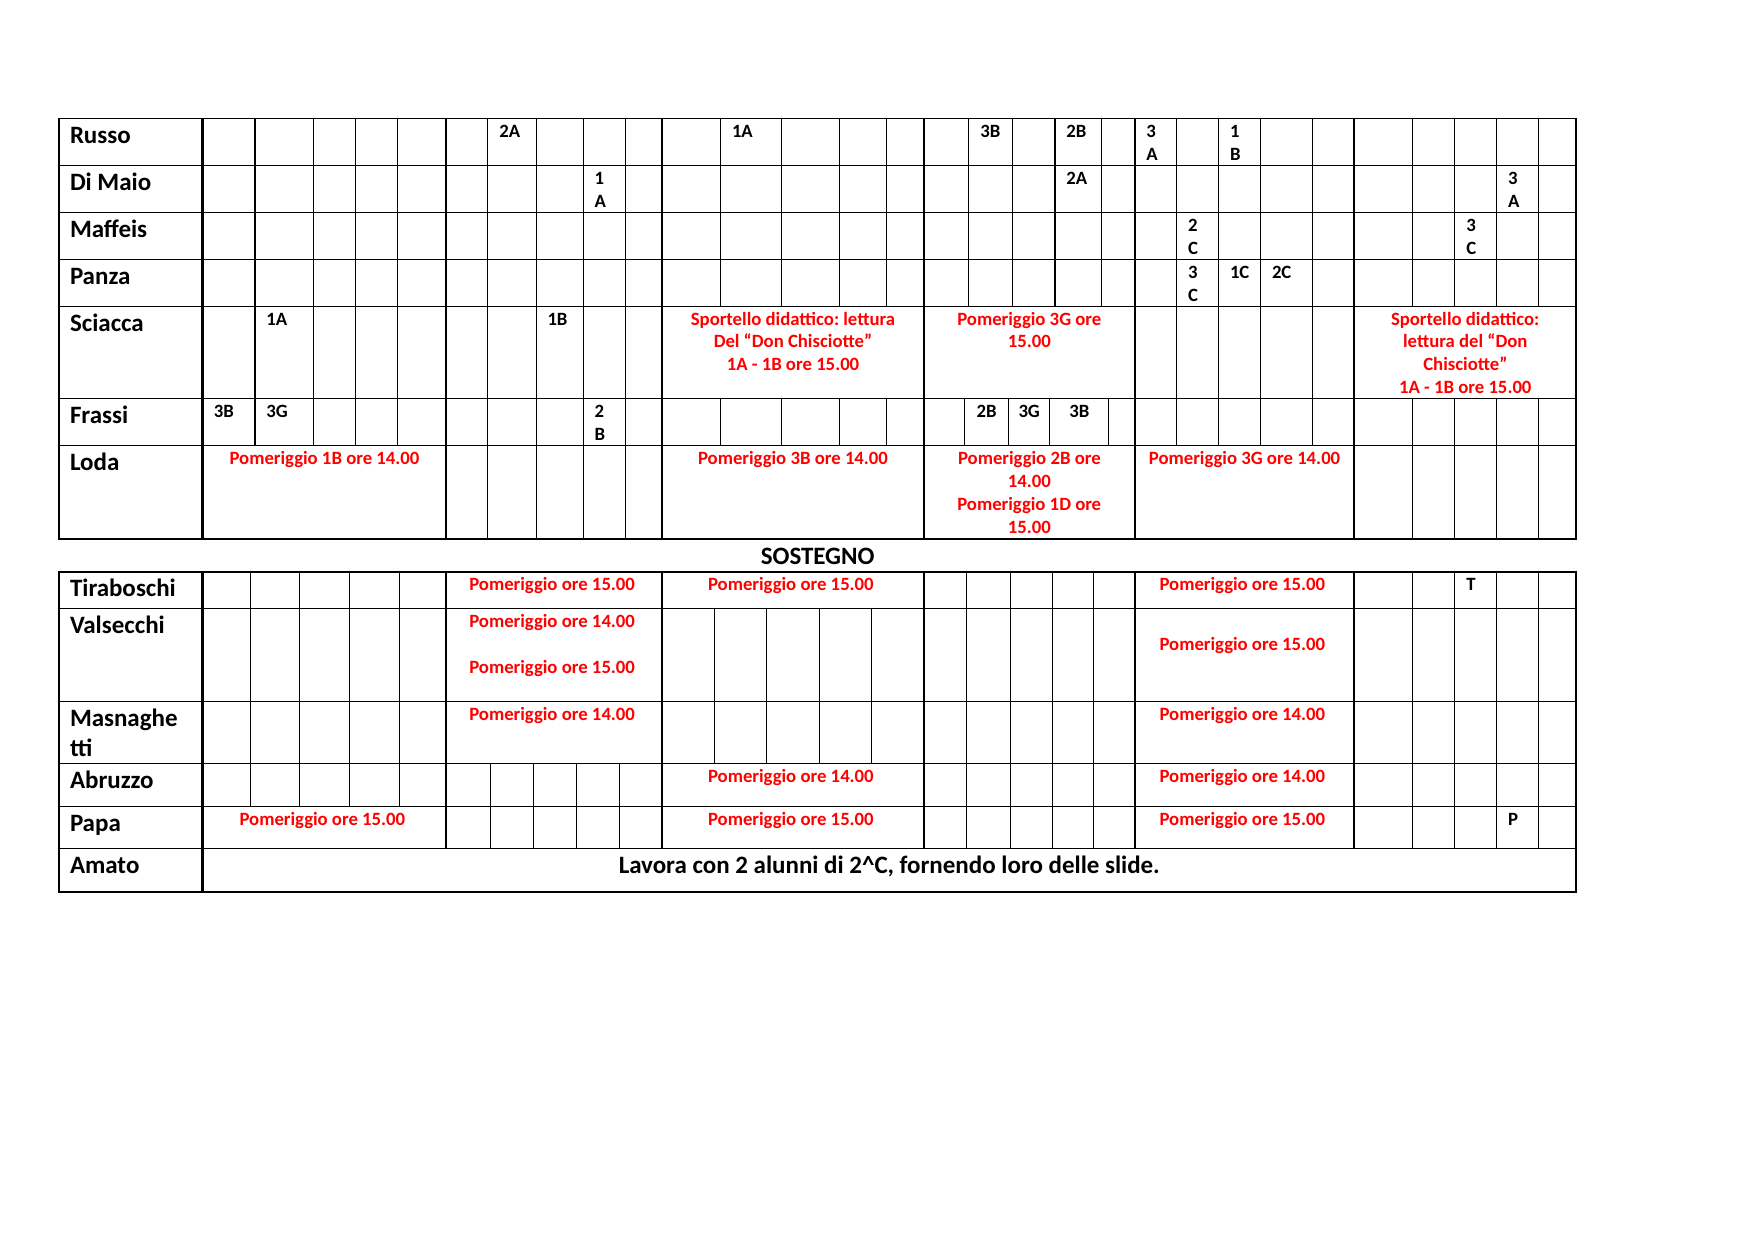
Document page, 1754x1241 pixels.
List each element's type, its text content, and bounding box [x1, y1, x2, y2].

table_cell 1B [1219, 119, 1260, 165]
table_cell [1355, 213, 1412, 259]
table_cell [721, 260, 781, 306]
table_cell [626, 446, 661, 538]
table_cell [1136, 260, 1176, 306]
table_cell [782, 399, 839, 445]
table_cell [1539, 446, 1575, 538]
table_cell [1539, 807, 1575, 848]
table_cell [356, 119, 397, 165]
table_cell [1136, 307, 1176, 398]
table_cell [1094, 702, 1134, 763]
table_cell 3A [1497, 166, 1538, 212]
table_cell 1B [537, 307, 583, 398]
table_cell Pomeriggio 1B ore 14.00 [204, 446, 445, 538]
table_cell [1094, 807, 1134, 848]
table_cell [447, 119, 487, 165]
table_cell [721, 399, 781, 445]
table_cell [1094, 764, 1134, 806]
table_cell [398, 213, 445, 259]
table_cell [256, 213, 313, 259]
table_cell 1C [1219, 260, 1260, 306]
table_cell [721, 166, 781, 212]
table_cell [398, 166, 445, 212]
table_cell 1A [721, 119, 781, 165]
table_cell Pomeriggio ore 14.00 Pomeriggio ore 15.00 [447, 609, 661, 701]
table_cell [1413, 764, 1454, 806]
table_cell [1539, 573, 1575, 608]
table_cell [1539, 166, 1575, 212]
table_cell [300, 764, 349, 806]
table_cell Pomeriggio ore 15.00 [663, 573, 923, 608]
table_cell [256, 260, 313, 306]
table_cell [887, 213, 923, 259]
table_cell [1413, 399, 1454, 445]
table_cell [491, 764, 533, 806]
table_cell [1355, 260, 1412, 306]
table_cell Amato [60, 849, 201, 891]
table_cell [663, 260, 720, 306]
table_cell [887, 119, 923, 165]
table_cell [400, 702, 445, 763]
table_cell [872, 702, 923, 763]
table_cell [356, 166, 397, 212]
table_cell [620, 807, 661, 848]
table_cell [782, 166, 839, 212]
table_cell 3G [256, 399, 313, 445]
table_cell [1355, 702, 1412, 763]
table_cell [1539, 119, 1575, 165]
table_cell [663, 609, 714, 701]
table_cell [356, 307, 397, 398]
table_cell [872, 609, 923, 701]
table_cell [204, 609, 250, 701]
table_cell Frassi [60, 399, 201, 445]
table_cell [584, 446, 625, 538]
table_cell [1013, 213, 1054, 259]
table_cell [488, 307, 536, 398]
table_cell [663, 119, 720, 165]
table_cell [488, 399, 536, 445]
table_cell [782, 119, 839, 165]
table_cell 2C [1261, 260, 1312, 306]
table_cell [251, 573, 299, 608]
table_cell [356, 260, 397, 306]
table_cell [626, 119, 661, 165]
table_cell [300, 702, 349, 763]
table_cell [204, 573, 250, 608]
table_cell [1539, 399, 1575, 445]
table_cell [887, 260, 923, 306]
table_cell [1413, 119, 1454, 165]
table_cell [1261, 166, 1312, 212]
table_cell 3G [1009, 399, 1049, 445]
table_cell [626, 307, 661, 398]
table_cell [537, 119, 583, 165]
table_cell [925, 260, 968, 306]
table_cell [1056, 260, 1101, 306]
table_cell [1539, 609, 1575, 701]
table_cell [256, 119, 313, 165]
table_cell [1219, 166, 1260, 212]
table_cell [204, 213, 254, 259]
table_cell [840, 119, 886, 165]
table_cell [447, 807, 490, 848]
table_cell [488, 166, 536, 212]
table_cell [767, 702, 819, 763]
table_cell [204, 702, 250, 763]
table_cell T [1455, 573, 1496, 608]
table_cell 2B [1056, 119, 1101, 165]
table_cell [204, 764, 250, 806]
table_cell [887, 166, 923, 212]
table_cell [584, 119, 625, 165]
table_cell [925, 764, 966, 806]
table_cell [204, 166, 254, 212]
table_cell [820, 702, 871, 763]
table_cell [537, 166, 583, 212]
table_cell [840, 166, 886, 212]
table_cell [1011, 609, 1052, 701]
table_cell [537, 213, 583, 259]
table_cell [840, 213, 886, 259]
table_cell [350, 702, 399, 763]
table_cell [577, 764, 619, 806]
table_cell [537, 399, 583, 445]
table_cell [925, 807, 966, 848]
table_cell [925, 119, 968, 165]
table_cell Sciacca [60, 307, 201, 398]
table_cell Pomeriggio ore 14.00 [663, 764, 923, 806]
table_cell Sportello didattico: lettura Del “Don Chisciotte” 1A - 1B ore 15.00 [663, 307, 923, 398]
table_cell [925, 166, 968, 212]
table_cell Tiraboschi [60, 573, 201, 608]
table_cell 3C [1177, 260, 1218, 306]
table_cell [1355, 764, 1412, 806]
table_cell [400, 573, 445, 608]
table_cell [447, 307, 487, 398]
table_cell [204, 307, 254, 398]
table_cell [1355, 166, 1412, 212]
table_cell [969, 260, 1012, 306]
table_cell [1011, 702, 1052, 763]
table_cell [925, 609, 966, 701]
table_cell [925, 702, 966, 763]
table_cell Abruzzo [60, 764, 201, 806]
table_cell [969, 213, 1012, 259]
table_cell SOSTEGNO [59, 540, 1576, 571]
table_cell [256, 166, 313, 212]
table_cell Papa [60, 807, 201, 848]
table_cell [1102, 166, 1134, 212]
table_cell [314, 399, 355, 445]
table_cell [840, 399, 886, 445]
table_cell [1313, 260, 1353, 306]
table_cell [447, 166, 487, 212]
table_cell [1539, 764, 1575, 806]
table_cell [491, 807, 533, 848]
table_cell [1497, 213, 1538, 259]
table_cell Pomeriggio ore 14.00 [1136, 702, 1353, 763]
table_cell [626, 260, 661, 306]
table_cell [1539, 702, 1575, 763]
table_cell [1413, 807, 1454, 848]
table_cell [1455, 702, 1496, 763]
table_cell Masnaghetti [60, 702, 201, 763]
table_cell [1455, 764, 1496, 806]
table_cell [1053, 807, 1093, 848]
table_cell [1413, 260, 1454, 306]
table_cell [1011, 573, 1052, 608]
table_cell [584, 307, 625, 398]
table_cell [537, 446, 583, 538]
table_cell [1053, 573, 1093, 608]
table_cell Maffeis [60, 213, 201, 259]
table_cell [356, 213, 397, 259]
table_cell [1011, 764, 1052, 806]
table_cell 3B [969, 119, 1012, 165]
table_cell Di Maio [60, 166, 201, 212]
table_cell [925, 399, 964, 445]
table_cell [350, 573, 399, 608]
table_cell 3A [1136, 119, 1176, 165]
table_cell [251, 764, 299, 806]
table_cell [820, 609, 871, 701]
table_cell [967, 702, 1010, 763]
table_cell [400, 764, 445, 806]
table_cell [447, 446, 487, 538]
table_cell [1413, 702, 1454, 763]
table_cell [1011, 807, 1052, 848]
table_cell Russo [60, 119, 201, 165]
table_cell [1053, 764, 1093, 806]
table_cell [537, 260, 583, 306]
table_cell [925, 573, 966, 608]
table_cell [1261, 213, 1312, 259]
table_cell [967, 764, 1010, 806]
table_cell [1497, 446, 1538, 538]
table_cell [204, 119, 254, 165]
table_cell [663, 702, 714, 763]
table_cell [1455, 399, 1496, 445]
table_cell [626, 399, 661, 445]
table_cell [1261, 399, 1312, 445]
table_cell [447, 260, 487, 306]
table_cell [1109, 399, 1134, 445]
table_cell Pomeriggio ore 14.00 [1136, 764, 1353, 806]
table_cell [447, 764, 490, 806]
table_cell [1497, 260, 1538, 306]
table_cell [1313, 166, 1353, 212]
table_cell [1413, 609, 1454, 701]
table_cell [350, 609, 399, 701]
table_cell Valsecchi [60, 609, 201, 701]
table_cell Pomeriggio 3B ore 14.00 [663, 446, 923, 538]
table_cell Pomeriggio ore 15.00 [663, 807, 923, 848]
table_cell [400, 609, 445, 701]
table_cell [1094, 609, 1134, 701]
table_cell [1497, 609, 1538, 701]
table_cell [1094, 573, 1134, 608]
table_cell [1013, 166, 1054, 212]
table_cell [1413, 166, 1454, 212]
table_cell [300, 609, 349, 701]
table_cell [1177, 166, 1218, 212]
table_cell Sportello didattico: lettura del “Don Chisciotte” 1A - 1B ore 15.00 [1355, 307, 1575, 398]
table_cell [840, 260, 886, 306]
table_cell [1539, 213, 1575, 259]
table_cell 2B [584, 399, 625, 445]
table_cell [1355, 399, 1412, 445]
table_cell [1136, 399, 1176, 445]
table_cell Loda [60, 446, 201, 538]
table_cell [1219, 399, 1260, 445]
table_cell [1177, 119, 1218, 165]
table_cell [488, 213, 536, 259]
table_cell [356, 399, 397, 445]
table_cell [887, 399, 923, 445]
table_cell [663, 213, 720, 259]
table_cell [1013, 260, 1054, 306]
table_cell [1355, 609, 1412, 701]
table_cell [398, 307, 445, 398]
table_cell [1455, 807, 1496, 848]
table_cell [1056, 213, 1101, 259]
table_cell [969, 166, 1012, 212]
table_cell [1313, 307, 1353, 398]
table_cell [577, 807, 619, 848]
table_cell [251, 609, 299, 701]
table_cell [967, 807, 1010, 848]
table_cell [626, 166, 661, 212]
table_cell [584, 260, 625, 306]
table_cell [314, 166, 355, 212]
table_cell [1013, 119, 1054, 165]
table_cell [314, 307, 355, 398]
table_cell [626, 213, 661, 259]
table_cell [967, 609, 1010, 701]
table_cell [1497, 399, 1538, 445]
table_cell [1313, 119, 1353, 165]
table_cell [767, 609, 819, 701]
table_cell [398, 119, 445, 165]
table_cell [1455, 609, 1496, 701]
table_cell [1455, 166, 1496, 212]
table_cell [447, 399, 487, 445]
table_cell [1497, 702, 1538, 763]
table_cell 2A [488, 119, 536, 165]
table_cell Panza [60, 260, 201, 306]
table_cell [1177, 399, 1218, 445]
table_cell [1053, 702, 1093, 763]
table_cell [314, 260, 355, 306]
table_cell Pomeriggio 2B ore 14.00 Pomeriggio 1D ore 15.00 [925, 446, 1134, 538]
table_cell Pomeriggio ore 15.00 [204, 807, 445, 848]
table_cell [1261, 307, 1312, 398]
table_cell [300, 573, 349, 608]
table_cell [1136, 213, 1176, 259]
table_cell Pomeriggio ore 15.00 [1136, 807, 1353, 848]
table_cell 3C [1455, 213, 1496, 259]
table_cell [314, 213, 355, 259]
table_cell Pomeriggio ore 15.00 [1136, 609, 1353, 701]
table_cell [782, 213, 839, 259]
table_cell Pomeriggio 3G ore 15.00 [925, 307, 1134, 398]
table_cell [1355, 119, 1412, 165]
table_cell [663, 399, 720, 445]
table_cell [1136, 166, 1176, 212]
table_cell [1313, 399, 1353, 445]
table_cell 3B [204, 399, 254, 445]
table_cell [1539, 260, 1575, 306]
table_cell [721, 213, 781, 259]
table_cell [1053, 609, 1093, 701]
table_cell [782, 260, 839, 306]
table_cell Pomeriggio ore 15.00 [1136, 573, 1353, 608]
table_cell 3B [1050, 399, 1108, 445]
table_cell [1355, 446, 1412, 538]
table_cell [1355, 573, 1412, 608]
table_cell [584, 213, 625, 259]
table_cell [1102, 260, 1134, 306]
table_cell [620, 764, 661, 806]
table_cell Pomeriggio ore 15.00 [447, 573, 661, 608]
table_cell [663, 166, 720, 212]
table_cell [1455, 119, 1496, 165]
table_cell Pomeriggio 3G ore 14.00 [1136, 446, 1353, 538]
table_cell [1102, 213, 1134, 259]
table_cell [1497, 119, 1538, 165]
table_cell [715, 609, 766, 701]
table_cell [488, 446, 536, 538]
table_cell [534, 764, 576, 806]
table_cell [1177, 307, 1218, 398]
table_cell [1413, 446, 1454, 538]
table_cell [1219, 213, 1260, 259]
table_cell 1A [584, 166, 625, 212]
table_cell [398, 260, 445, 306]
table_cell [1261, 119, 1312, 165]
table_cell [314, 119, 355, 165]
table_cell Lavora con 2 alunni di 2^C, fornendo loro delle slide. [204, 849, 1575, 891]
table_cell [1313, 213, 1353, 259]
table_cell [534, 807, 576, 848]
table_cell [967, 573, 1010, 608]
table_cell Pomeriggio ore 14.00 [447, 702, 661, 763]
table_cell 2B [965, 399, 1008, 445]
table_cell 2A [1056, 166, 1101, 212]
table_cell [1413, 213, 1454, 259]
table_cell [1219, 307, 1260, 398]
table_cell [350, 764, 399, 806]
table_cell [1355, 807, 1412, 848]
table_cell [925, 213, 968, 259]
table_cell [1455, 446, 1496, 538]
table_cell [204, 260, 254, 306]
table_cell [1497, 573, 1538, 608]
table_cell [1102, 119, 1134, 165]
table_cell [715, 702, 766, 763]
table_cell P [1497, 807, 1538, 848]
table_cell [488, 260, 536, 306]
table_cell [251, 702, 299, 763]
table_cell [1455, 260, 1496, 306]
table_cell [1413, 573, 1454, 608]
table_cell [1497, 764, 1538, 806]
table_cell [398, 399, 445, 445]
table_cell 1A [256, 307, 313, 398]
table_cell [447, 213, 487, 259]
table_cell 2C [1177, 213, 1218, 259]
